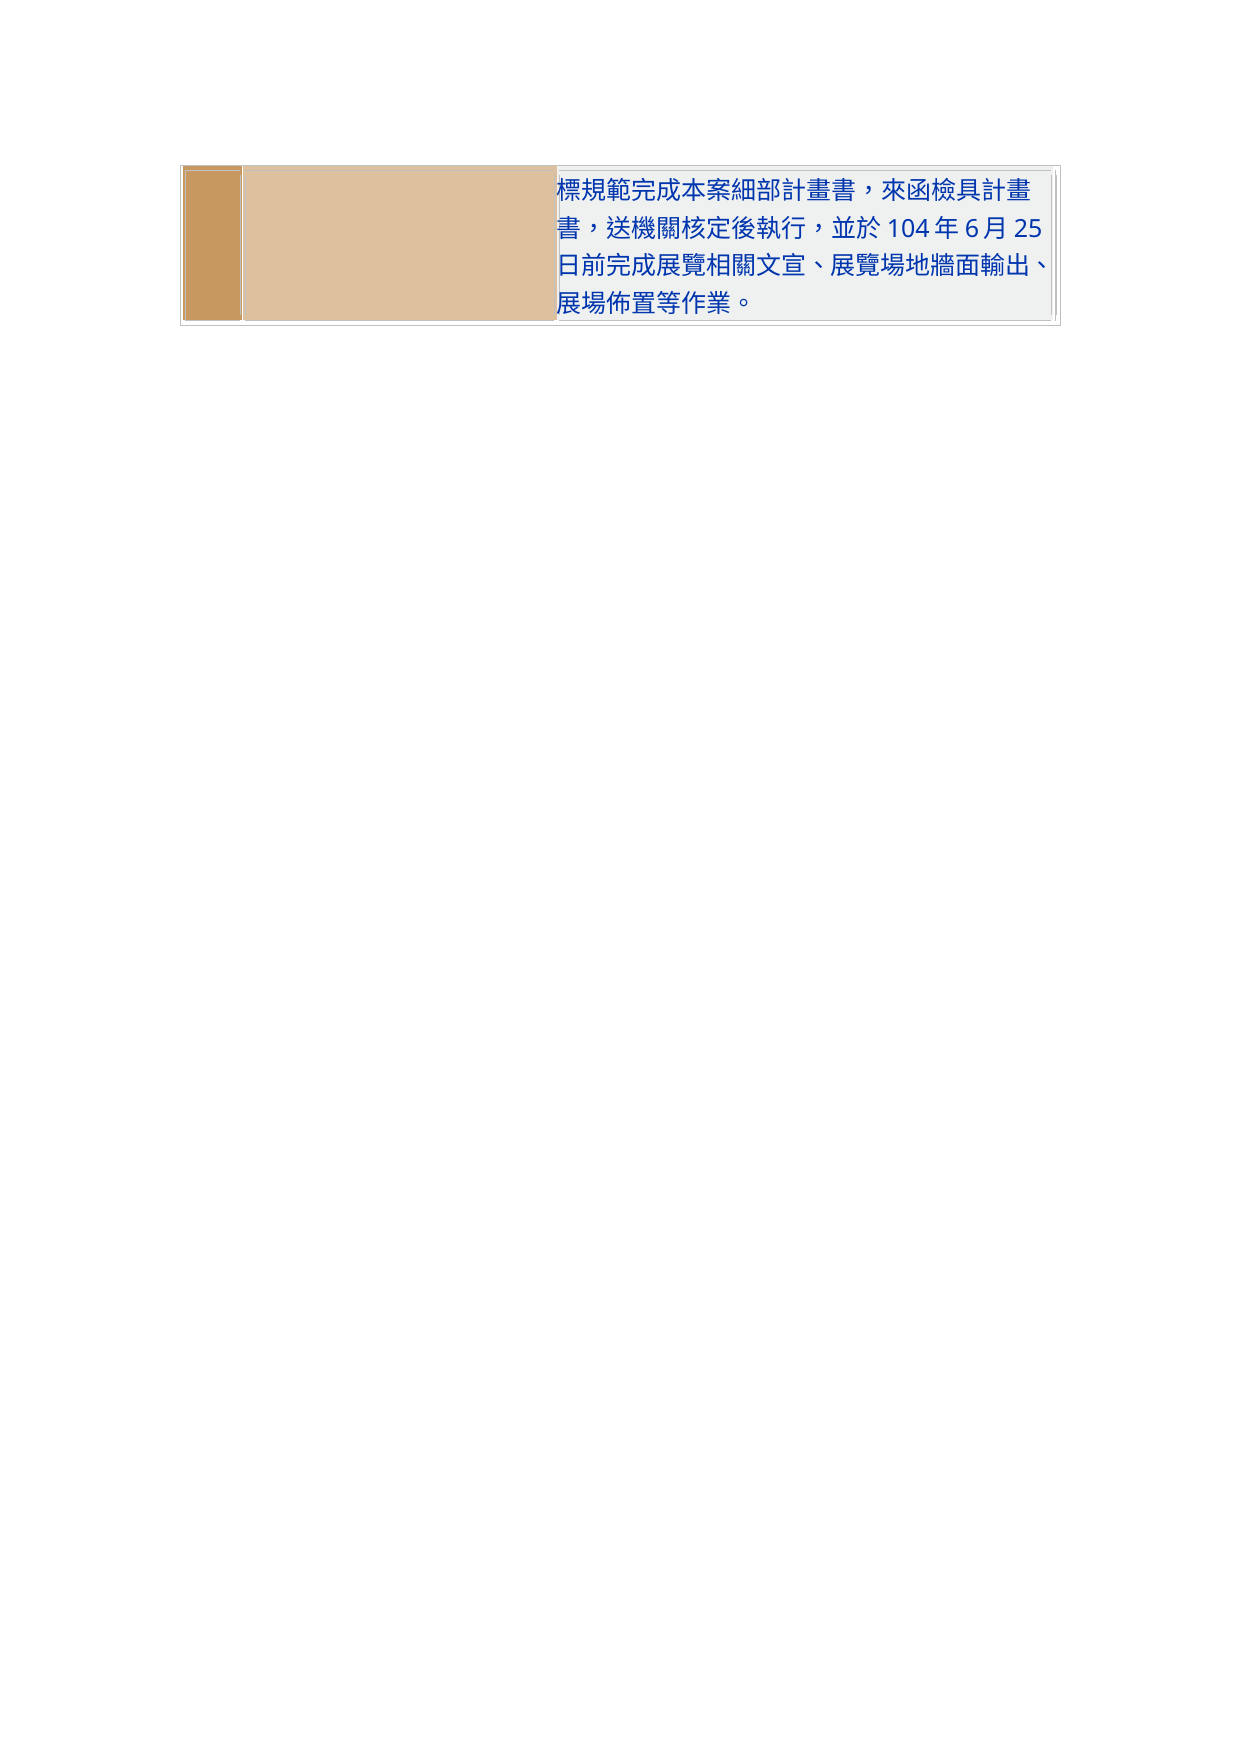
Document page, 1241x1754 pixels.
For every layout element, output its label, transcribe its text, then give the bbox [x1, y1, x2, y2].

table_cell 標規範完成本案細部計畫書，來函檢具計畫書，送機關核定後執行，並於104年6月25日前完成展覽相關文宣、展覽場地牆面輸出、展場佈置等作業。 [557, 166, 1053, 320]
table_cell [183, 166, 242, 320]
table_cell [243, 166, 557, 320]
